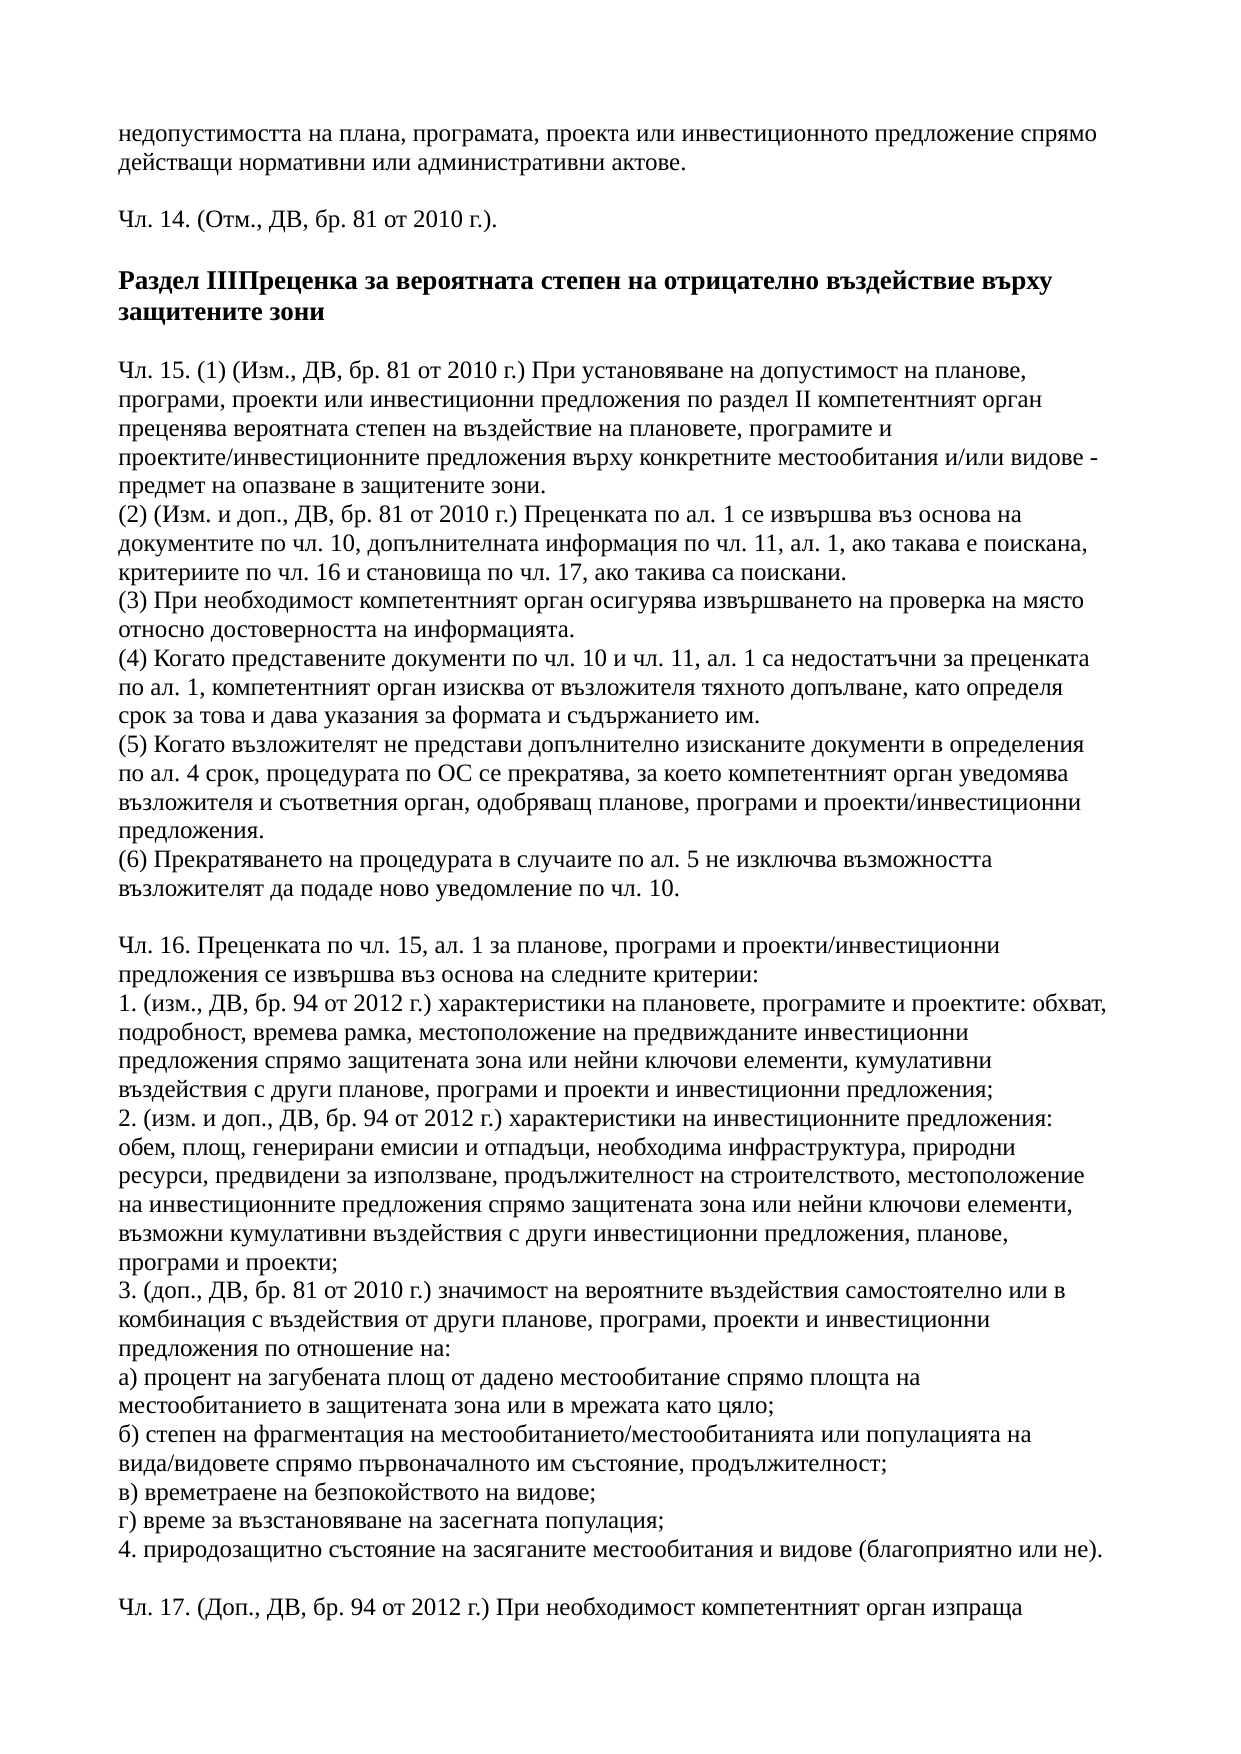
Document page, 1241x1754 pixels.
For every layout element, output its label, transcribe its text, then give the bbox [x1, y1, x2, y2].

table_header недопустимостта на плана, програмата, проекта или инвестиционното предложение спрямо действащи нормативни или административни актове. Чл. 14. (Отм., ДВ, бр. 81 от 2010 г.). Раздел III Преценка за вероятната степен на отрицателно въздействие върху защитените зони Чл. 15. (1) (Изм., ДВ, бр. 81 от 2010 г.) При установяване на допустимост на планове, програми, проекти или инвестиционни предложения по раздел II компетентният орган преценява вероятната степен на въздействие на плановете, програмите и проектите/инвестиционните предложения върху конкретните местообитания и/или видове - предмет на опазване в защитените зони. (2) (Изм. и доп., ДВ, бр. 81 от 2010 г.) Преценката по ал. 1 се извършва въз основа на документите по чл. 10, допълнителната информация по чл. 11, ал. 1, ако такава е поискана, критериите по чл. 16 и становища по чл. 17, ако такива са поискани. (3) При необходимост компетентният орган осигурява извършването на проверка на място относно достоверността на информацията. (4) Когато представените документи по чл. 10 и чл. 11, ал. 1 са недостатъчни за преценката по ал. 1, компетентният орган изисква от възложителя тяхното допълване, като определя срок за това и дава указания за формата и съдържанието им. (5) Когато възложителят не представи допълнително изисканите документи в определения по ал. 4 срок, процедурата по ОС се прекратява, за което компетентният орган уведомява възложителя и съответния орган, одобряващ планове, програми и проекти/инвестиционни предложения. (6) Прекратяването на процедурата в случаите по ал. 5 не изключва възможността възложителят да подаде ново уведомление по чл. 10. Чл. 16. Преценката по чл. 15, ал. 1 за планове, програми и проекти/инвестиционни предложения се извършва въз основа на следните критерии: 1. (изм., ДВ, бр. 94 от 2012 г.) характеристики на плановете, програмите и проектите: обхват, подробност, времева рамка, местоположение на предвижданите инвестиционни предложения спрямо защитената зона или нейни ключови елементи, кумулативни въздействия с други планове, програми и проекти и инвестиционни предложения; 2. (изм. и доп., ДВ, бр. 94 от 2012 г.) характеристики на инвестиционните предложения: обем, площ, генерирани емисии и отпадъци, необходима инфраструктура, природни ресурси, предвидени за използване, продължителност на строителството, местоположение на инвестиционните предложения спрямо защитената зона или нейни ключови елементи, възможни кумулативни въздействия с други инвестиционни предложения, планове, програми и проекти; 3. (доп., ДВ, бр. 81 от 2010 г.) значимост на вероятните въздействия самостоятелно или в комбинация с въздействия от други планове, програми, проекти и инвестиционни предложения по отношение на: а) процент на загубената площ от дадено местообитание спрямо площта на местообитанието в защитената зона или в мрежата като цяло; б) степен на фрагментация на местообитанието/местообитанията или популацията на вида/видовете спрямо първоначалното им състояние, продължителност; в) времетраене на безпокойството на видове; г) време за възстановяване на засегната популация; 4. природозащитно състояние на засяганите местообитания и видове (благоприятно или не). Чл. 17. (Доп., ДВ, бр. 94 от 2012 г.) При необходимост компетентният орган изпраща [107, 118, 1119, 1620]
